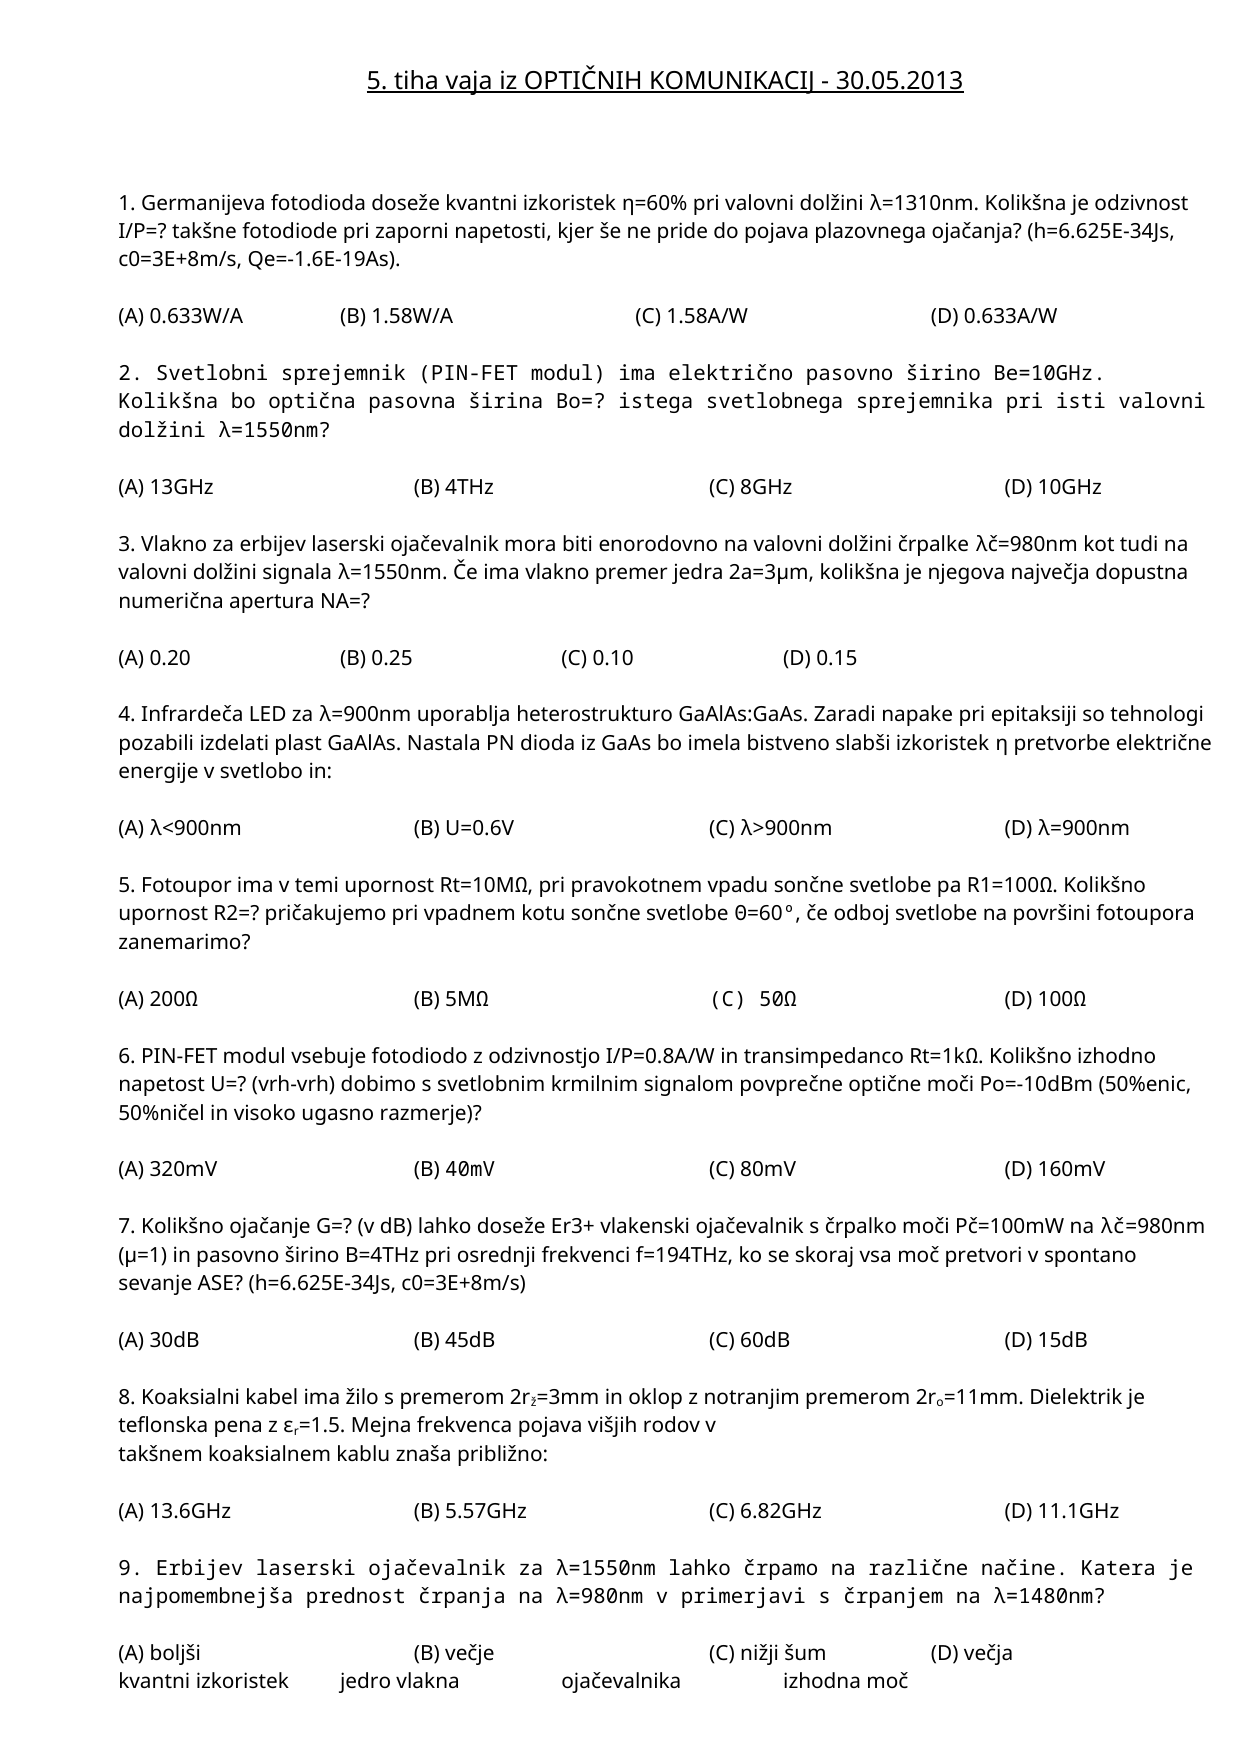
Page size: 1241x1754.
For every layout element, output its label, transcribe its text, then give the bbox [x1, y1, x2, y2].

text (A) boljši (B) večje (C) nižji šum (D) večja [118, 1638, 1212, 1666]
text 9. Erbijev laserski ojačevalnik za λ=1550nm lahko črpamo na različne načine. Katera je najpomembnejša prednost črpanja na λ=980nm v primerjavi s črpanjem na λ=1480nm? [118, 1553, 1212, 1609]
text (A) 13.6GHz (B) 5.57GHz (C) 6.82GHz (D) 11.1GHz [118, 1496, 1212, 1524]
text 1. Germanijeva fotodioda doseže kvantni izkoristek η=60% pri valovni dolžini λ=1310nm. Kolikšna je odzivnost I/P=? takšne fotodiode pri zaporni napetosti, kjer še ne pride do pojava plazovnega ojačanja? (h=6.625E-34Js, c0=3E+8m/s, Qe=-1.6E-19As). [118, 188, 1212, 273]
text (A) 0.20 (B) 0.25 (C) 0.10 (D) 0.15 [118, 643, 1212, 671]
text (A) 0.633W/A (B) 1.58W/A (C) 1.58A/W (D) 0.633A/W [118, 301, 1212, 330]
text (A) 30dB (B) 45dB (C) 60dB (D) 15dB [118, 1325, 1212, 1353]
text 3. Vlakno za erbijev laserski ojačevalnik mora biti enorodovno na valovni dolžini črpalke λč=980nm kot tudi na valovni dolžini signala λ=1550nm. Če ima vlakno premer jedra 2a=3μm, kolikšna je njegova največja dopustna numerična apertura NA=? [118, 529, 1212, 614]
text 8. Koaksialni kabel ima žilo s premerom 2rž=3mm in oklop z notranjim premerom 2ro=11mm. Dielektrik je teflonska pena z εr=1.5. Mejna frekvenca pojava višjih rodov v [118, 1382, 1212, 1439]
text (A) 320mV (B) 40mV (C) 80mV (D) 160mV [118, 1154, 1212, 1183]
text 2. Svetlobni sprejemnik (PIN-FET modul) ima električno pasovno širino Be=10GHz. Kolikšna bo optična pasovna širina Bo=? istega svetlobnega sprejemnika pri isti valovni dolžini λ=1550nm? [118, 358, 1212, 443]
text (A) 13GHz (B) 4THz (C) 8GHz (D) 10GHz [118, 472, 1212, 500]
text (A) λ<900nm (B) U=0.6V (C) λ>900nm (D) λ=900nm [118, 813, 1212, 842]
text 5. Fotoupor ima v temi upornost Rt=10MΩ, pri pravokotnem vpadu sončne svetlobe pa R1=100Ω. Kolikšno upornost R2=? pričakujemo pri vpadnem kotu sončne svetlobe Θ=60º, če odboj svetlobe na površini fotoupora zanemarimo? [118, 870, 1212, 955]
text 4. Infrardeča LED za λ=900nm uporablja heterostrukturo GaAlAs:GaAs. Zaradi napake pri epitaksiji so tehnologi pozabili izdelati plast GaAlAs. Nastala PN dioda iz GaAs bo imela bistveno slabši izkoristek η pretvorbe električne energije v svetlobo in: [118, 699, 1212, 785]
text 6. PIN-FET modul vsebuje fotodiodo z odzivnostjo I/P=0.8A/W in transimpedanco Rt=1kΩ. Kolikšno izhodno napetost U=? (vrh-vrh) dobimo s svetlobnim krmilnim signalom povprečne optične moči Po=-10dBm (50%enic, 50%ničel in visoko ugasno razmerje)? [118, 1041, 1212, 1126]
text 5. tiha vaja iz OPTIČNIH KOMUNIKACIJ - 30.05.2013 [118, 63, 1212, 97]
text takšnem koaksialnem kablu znaša približno: [118, 1439, 1212, 1467]
text 7. Kolikšno ojačanje G=? (v dB) lahko doseže Er3+ vlakenski ojačevalnik s črpalko moči Pč=100mW na λč=980nm (μ=1) in pasovno širino B=4THz pri osrednji frekvenci f=194THz, ko se skoraj vsa moč pretvori v spontano sevanje ASE? (h=6.625E-34Js, c0=3E+8m/s) [118, 1211, 1212, 1297]
text (A) 200Ω (B) 5MΩ (C) 50Ω (D) 100Ω [118, 984, 1212, 1012]
text kvantni izkoristek jedro vlakna ojačevalnika izhodna moč [118, 1666, 1212, 1695]
